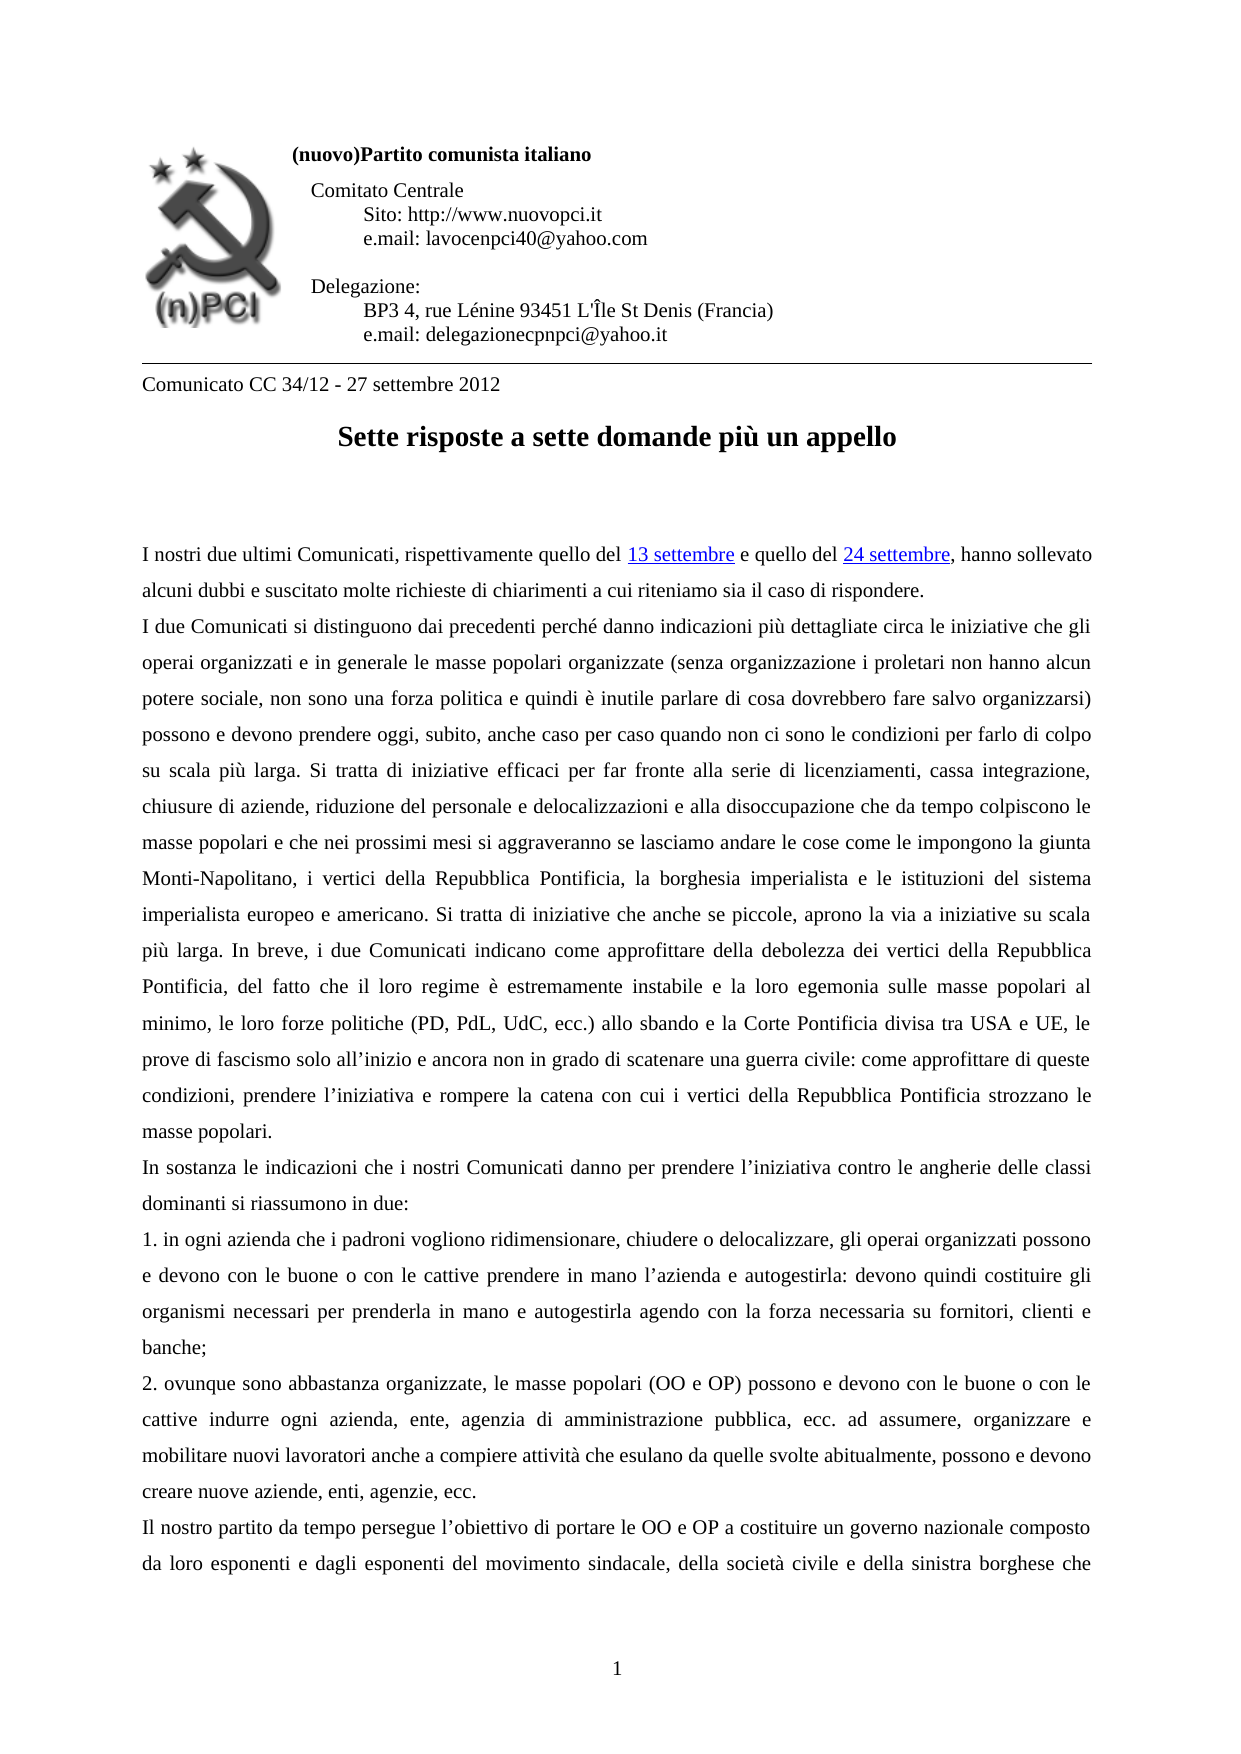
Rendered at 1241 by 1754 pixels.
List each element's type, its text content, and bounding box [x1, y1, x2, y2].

text (nuovo)Partito comunista italiano [292, 142, 1092, 166]
text Comunicato CC 34/12 - 27 settembre 2012 [142, 371, 1092, 396]
text In sostanza le indicazioni che i nostri Comunicati danno per prendere l’iniziativa contro le angherie delle classi dominanti si riassumono in due: [142, 1155, 1092, 1215]
text Sette risposte a sette domande più un appello [142, 419, 1092, 453]
text Delegazione: [311, 274, 1092, 298]
text e.mail: lavocenpci40@yahoo.com [363, 226, 1092, 250]
text e.mail: delegazionecpnpci@yahoo.it [363, 322, 1092, 346]
text I due Comunicati si distinguono dai precedenti perché danno indicazioni più dettagliate circa le iniziative che gli operai organizzati e in generale le masse popolari organizzate (senza organizzazione i proletari non hanno alcun potere sociale, non sono una forza politica e quindi è inutile parlare di cosa dovrebbero fare salvo organizzarsi) possono e devono prendere oggi, subito, anche caso per caso quando non ci sono le condizioni per farlo di colpo su scala più larga. Si tratta di iniziative efficaci per far fronte alla serie di licenziamenti, cassa integrazione, chiusure di aziende, riduzione del personale e delocalizzazioni e alla disoccupazione che da tempo colpiscono le masse popolari e che nei prossimi mesi si aggraveranno se lasciamo andare le cose come le impongono la giunta Monti-Napolitano, i vertici della Repubblica Pontificia, la borghesia imperialista e le istituzioni del sistema imperialista europeo e americano. Si tratta di iniziative che anche se piccole, aprono la via a iniziative su scala più larga. In breve, i due Comunicati indicano come approfittare della debolezza dei vertici della Repubblica Pontificia, del fatto che il loro regime è estremamente instabile e la loro egemonia sulle masse popolari al minimo, le loro forze politiche (PD, PdL, UdC, ecc.) allo sbando e la Corte Pontificia divisa tra USA e UE, le prove di fascismo solo all’inizio e ancora non in grado di scatenare una guerra civile: come approfittare di queste condizioni, prendere l’iniziativa e rompere la catena con cui i vertici della Repubblica Pontificia strozzano le masse popolari. [142, 614, 1092, 1143]
text I nostri due ultimi Comunicati, rispettivamente quello del 13 settembre e quello del 24 settembre, hanno sollevato alcuni dubbi e suscitato molte richieste di chiarimenti a cui riteniamo sia il caso di rispondere. [142, 542, 1092, 602]
text BP3 4, rue Lénine 93451 L'Île St Denis (Francia) [363, 298, 1092, 322]
text 2. ovunque sono abbastanza organizzate, le masse popolari (OO e OP) possono e devono con le buone o con le cattive indurre ogni azienda, ente, agenzia di amministrazione pubblica, ecc. ad assumere, organizzare e mobilitare nuovi lavoratori anche a compiere attività che esulano da quelle svolte abitualmente, possono e devono creare nuove aziende, enti, agenzie, ecc. [142, 1371, 1092, 1503]
text Comitato Centrale [311, 178, 1092, 202]
text Sito: http://www.nuovopci.it [363, 202, 1092, 226]
text Il nostro partito da tempo persegue l’obiettivo di portare le OO e OP a costituire un governo nazionale composto da loro esponenti e dagli esponenti del movimento sindacale, della società civile e della sinistra borghese che [142, 1515, 1092, 1575]
text 1. in ogni azienda che i padroni vogliono ridimensionare, chiudere o delocalizzare, gli operai organizzati possono e devono con le buone o con le cattive prendere in mano l’azienda e autogestirla: devono quindi costituire gli organismi necessari per prenderla in mano e autogestirla agendo con la forza necessaria su fornitori, clienti e banche; [142, 1227, 1092, 1359]
picture [143, 143, 282, 328]
